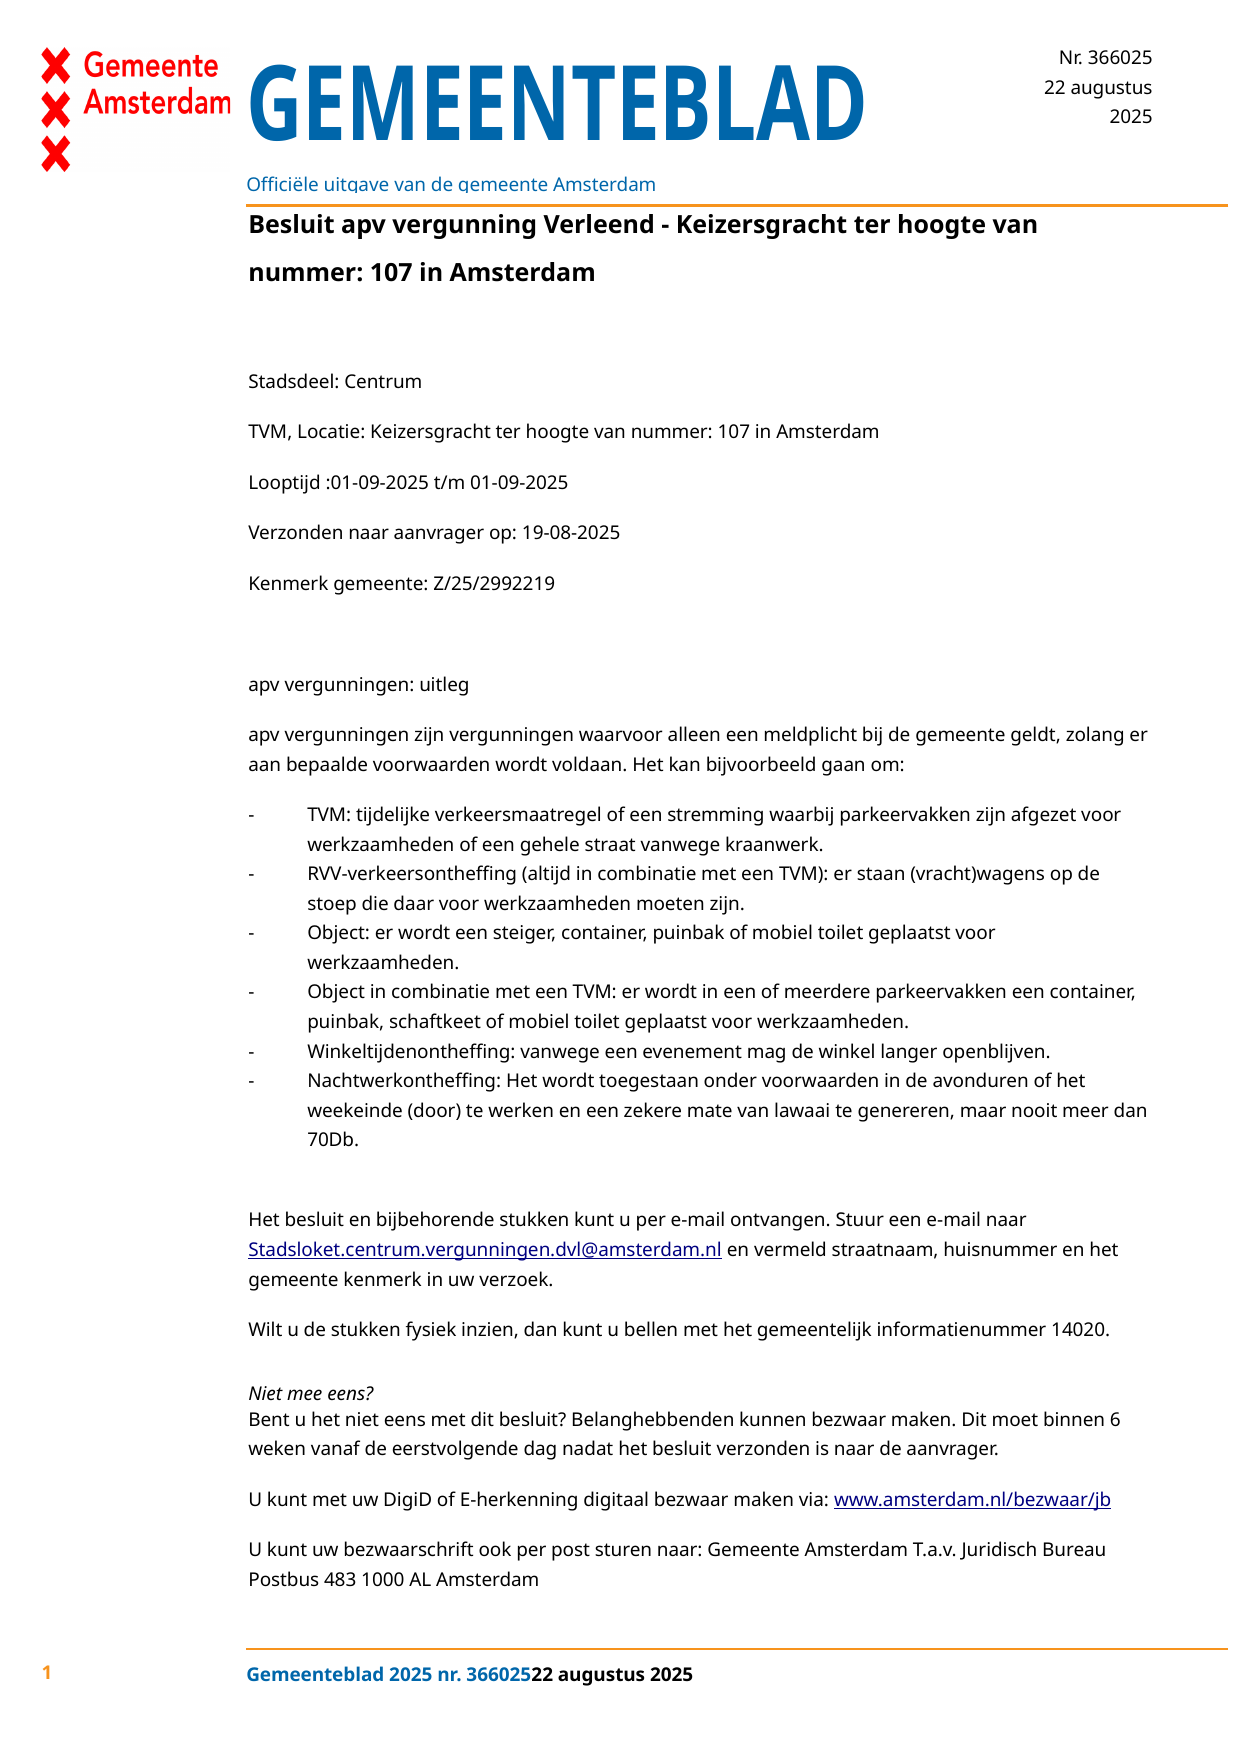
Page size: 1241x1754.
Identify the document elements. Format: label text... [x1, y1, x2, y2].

list Winkeltijdenontheffing: vanwege een evenement mag de winkel langer openblijven. [248, 1038, 1152, 1064]
text Het besluit en bijbehorende stukken kunt u per e-mail ontvangen. Stuur een e-mail naar Stadsloket.centrum.vergunningen.dvl@amsterdam.nl en vermeld straatnaam, huisnummer en het gemeente kenmerk in uw verzoek. [248, 1207, 1152, 1292]
picture [41, 47, 231, 172]
list TVM: tijdelijke verkeersmaatregel of een stremming waarbij parkeervakken zijn afgezet voor werkzaamheden of een gehele straat vanwege kraanwerk. [248, 801, 1152, 857]
text Bent u het niet eens met dit besluit? Belanghebbenden kunnen bezwaar maken. Dit moet binnen 6 weken vanaf de eerstvolgende dag nadat het besluit verzonden is naar de aanvrager. [248, 1406, 1152, 1461]
text Besluit apv vergunning Verleend - Keizersgracht ter hoogte van nummer: 107 in Amsterdam [248, 207, 1152, 288]
text apv vergunningen zijn vergunningen waarvoor alleen een meldplicht bij de gemeente geldt, zolang er aan bepaalde voorwaarden wordt voldaan. Het kan bijvoorbeeld gaan om: [248, 721, 1152, 777]
list RVV-verkeersontheffing (altijd in combinatie met een TVM): er staan (vracht)wagens op de stoep die daar voor werkzaamheden moeten zijn. [248, 860, 1152, 916]
text Kenmerk gemeente: Z/25/2992219 [248, 570, 1152, 596]
text apv vergunningen: uitleg [248, 671, 1152, 697]
text U kunt met uw DigiD of E-herkenning digitaal bezwaar maken via: www.amsterdam.nl/bezwaar/jb [248, 1486, 1152, 1512]
text Looptijd :01-09-2025 t/m 01-09-2025 [248, 469, 1152, 495]
list Nachtwerkontheffing: Het wordt toegestaan onder voorwaarden in de avonduren of het weekeinde (door) te werken en een zekere mate van lawaai te genereren, maar nooit meer dan 70Db. [248, 1067, 1152, 1152]
text Wilt u de stukken fysiek inzien, dan kunt u bellen met het gemeentelijk informatienummer 14020. [248, 1316, 1152, 1342]
text U kunt uw bezwaarschrift ook per post sturen naar: Gemeente Amsterdam T.a.v. Juridisch Bureau Postbus 483 1000 AL Amsterdam [248, 1536, 1152, 1592]
list Object: er wordt een steiger, container, puinbak of mobiel toilet geplaatst voor werkzaamheden. [248, 919, 1152, 975]
text Verzonden naar aanvrager op: 19-08-2025 [248, 519, 1152, 545]
text Niet mee eens? [248, 1380, 1152, 1406]
text TVM, Locatie: Keizersgracht ter hoogte van nummer: 107 in Amsterdam [248, 419, 1152, 444]
list Object in combinatie met een TVM: er wordt in een of meerdere parkeervakken een container, puinbak, schaftkeet of mobiel toilet geplaatst voor werkzaamheden. [248, 979, 1152, 1034]
text Stadsdeel: Centrum [248, 368, 1152, 394]
